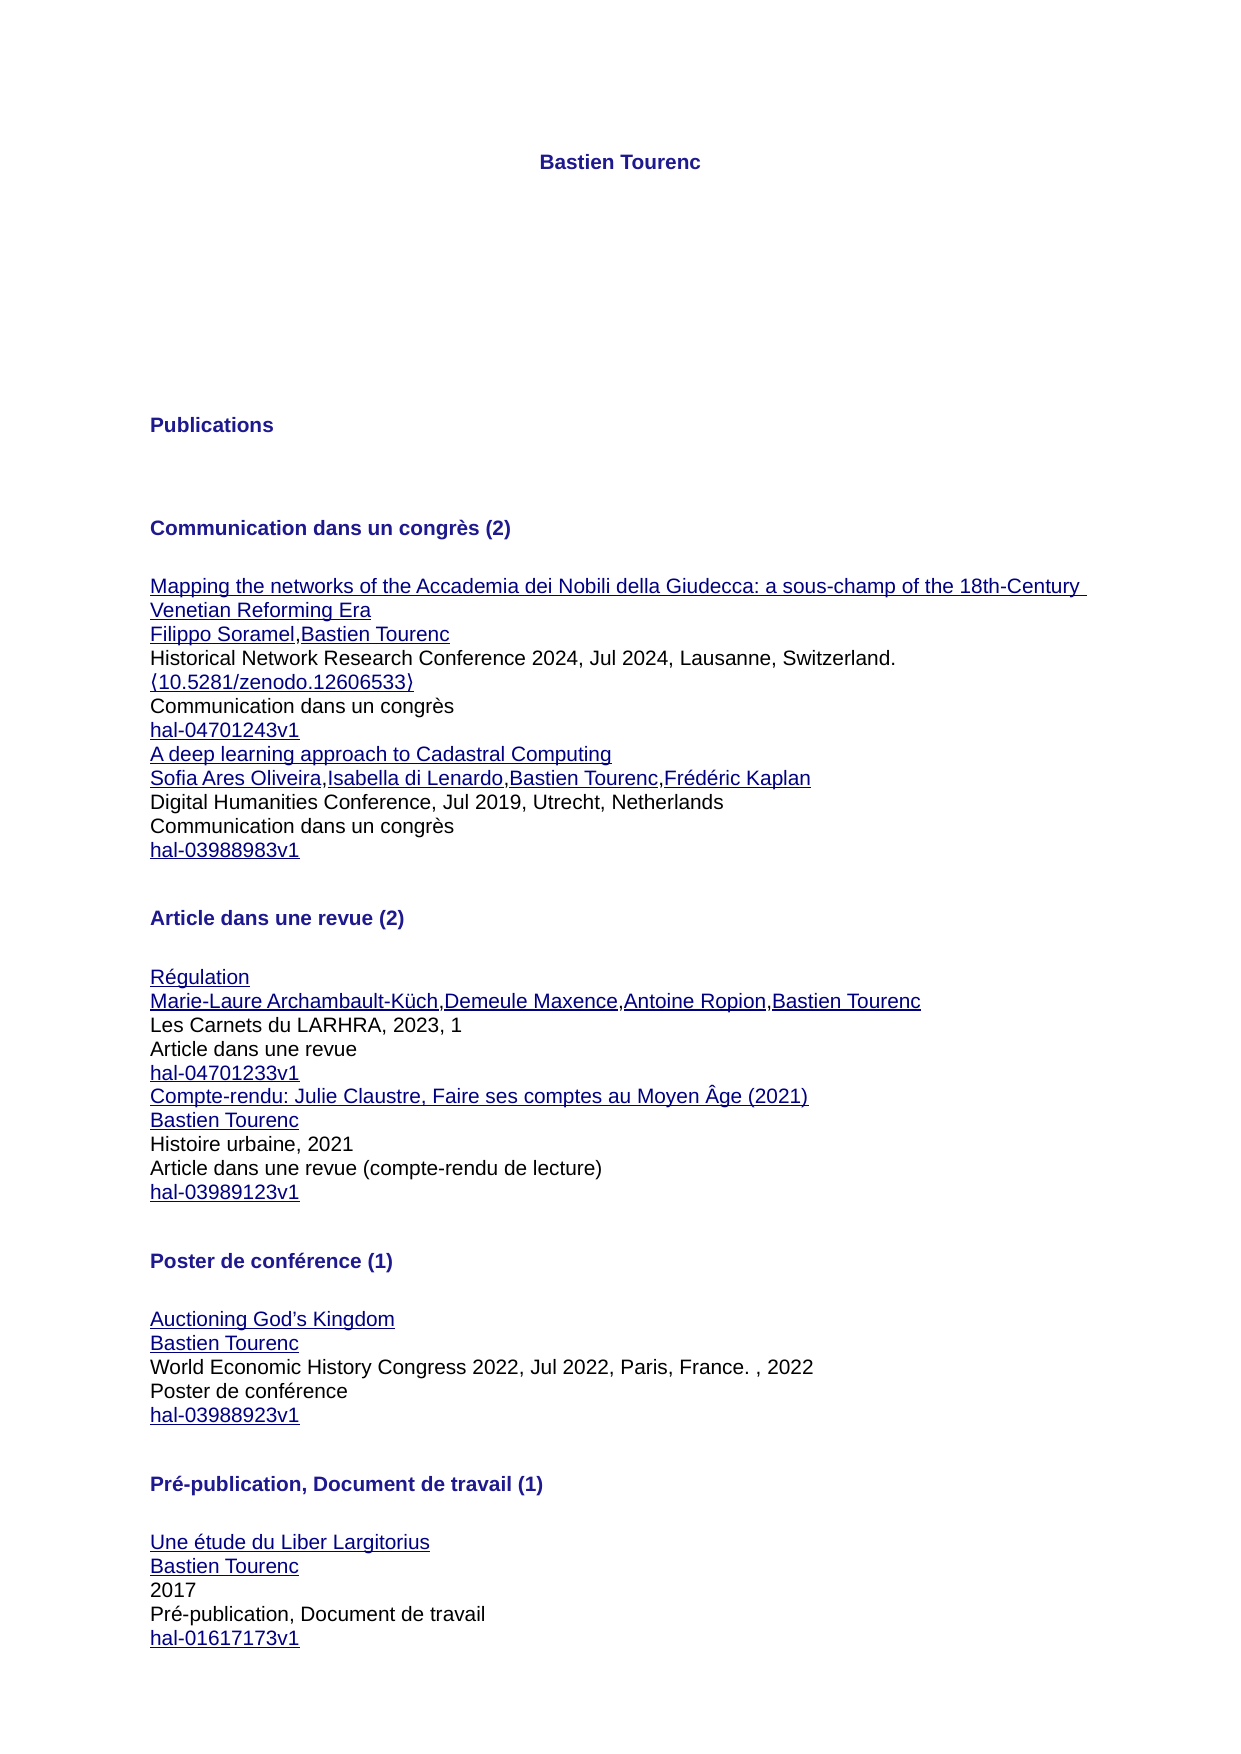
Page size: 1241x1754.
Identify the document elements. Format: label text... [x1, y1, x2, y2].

subtitle Poster de conférence (1) [150, 1249, 1090, 1273]
table_header Mapping the networks of the Accademia dei Nobili della Giudecca: a sous-champ of the 18th-Century Venetian Reforming Era Filippo Soramel,Bastien Tourenc Historical Network Research Conference 2024, Jul 2024, Lausanne, Switzerland. ⟨10.5281/zenodo.12606533⟩ Communication dans un congrès hal-04701243v1 [150, 574, 1090, 742]
subtitle Publications [150, 412, 1090, 436]
table_header Régulation Marie-Laure Archambault-Küch,Demeule Maxence,Antoine Ropion,Bastien Tourenc Les Carnets du LARHRA, 2023, 1 Article dans une revue hal-04701233v1 [150, 965, 1090, 1084]
subtitle Pré-publication, Document de travail (1) [150, 1472, 1090, 1496]
table_header Une étude du Liber Largitorius Bastien Tourenc 2017 Pré-publication, Document de travail hal-01617173v1 [150, 1530, 1090, 1650]
subtitle Communication dans un congrès (2) [150, 516, 1090, 539]
subtitle Bastien Tourenc [150, 150, 1090, 174]
subtitle Article dans une revue (2) [150, 906, 1090, 930]
table_cell A deep learning approach to Cadastral Computing Sofia Ares Oliveira,Isabella di Lenardo,Bastien Tourenc,Frédéric Kaplan Digital Humanities Conference, Jul 2019, Utrecht, Netherlands Communication dans un congrès hal-03988983v1 [150, 742, 1090, 861]
table_header Auctioning God’s Kingdom Bastien Tourenc World Economic History Congress 2022, Jul 2022, Paris, France. , 2022 Poster de conférence hal-03988923v1 [150, 1307, 1090, 1427]
table_cell Compte-rendu: Julie Claustre, Faire ses comptes au Moyen Âge (2021) Bastien Tourenc Histoire urbaine, 2021 Article dans une revue (compte-rendu de lecture) hal-03989123v1 [150, 1084, 1090, 1204]
